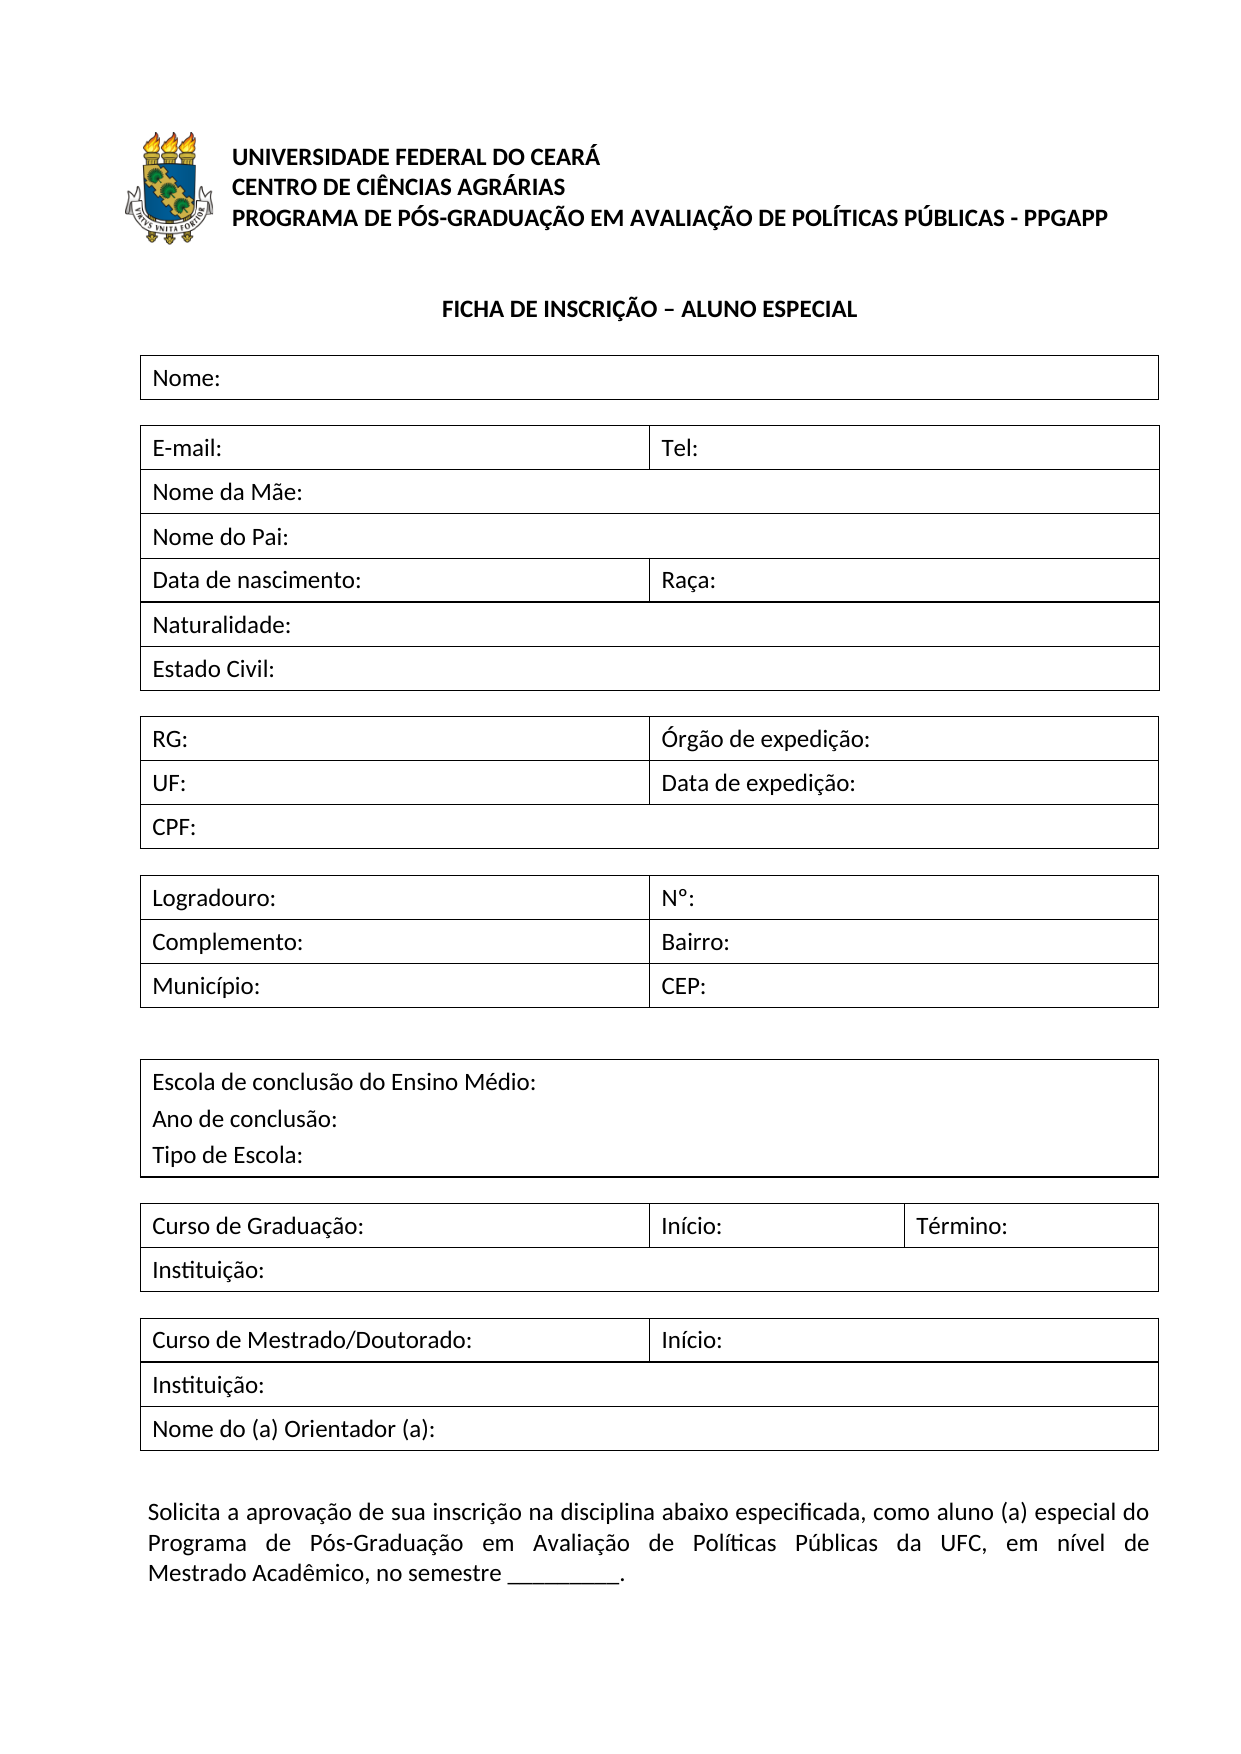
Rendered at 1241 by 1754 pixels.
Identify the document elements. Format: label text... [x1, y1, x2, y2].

table_cell Naturalidade: [141, 603, 1159, 646]
table_cell UF: [141, 761, 649, 804]
table_header Término: [905, 1204, 1158, 1247]
picture [124, 132, 214, 248]
table_cell CEP: [650, 964, 1158, 1007]
table_cell Nome do Pai: [141, 514, 1159, 557]
table_header Nº: [650, 876, 1158, 919]
table_cell Nome do (a) Orientador (a): [141, 1407, 1158, 1449]
table_cell Município: [141, 964, 649, 1007]
table_cell Complemento: [141, 920, 649, 963]
table_cell Data de expedição: [650, 761, 1158, 804]
table_header Tel: [650, 426, 1159, 469]
table_header Órgão de expedição: [650, 717, 1158, 760]
table_cell CPF: [141, 805, 1158, 848]
table_header Curso de Mestrado/Doutorado: [141, 1319, 649, 1361]
subtitle PROGRAMA DE PÓS-GRADUAÇÃO EM AVALIAÇÃO DE POLÍTICAS PÚBLICAS - PPGAPP [214, 202, 1152, 233]
table_header Escola de conclusão do Ensino Médio: Ano de conclusão: Tipo de Escola: [141, 1060, 1158, 1176]
table_header Logradouro: [141, 876, 649, 919]
table_header Curso de Graduação: [141, 1204, 649, 1247]
subtitle FICHA DE INSCRIÇÃO – ALUNO ESPECIAL [148, 294, 1152, 324]
table_cell Data de nascimento: [141, 559, 649, 601]
table_cell Nome da Mãe: [141, 470, 1159, 513]
table_cell Estado Civil: [141, 647, 1159, 689]
subtitle UNIVERSIDADE FEDERAL DO CEARÁ [214, 141, 1152, 172]
table_header RG: [141, 717, 649, 760]
table_header Início: [650, 1319, 1158, 1361]
table_header E-mail: [141, 426, 649, 469]
table_cell Raça: [650, 559, 1159, 601]
table_cell Instituição: [141, 1363, 1158, 1406]
subtitle CENTRO DE CIÊNCIAS AGRÁRIAS [214, 172, 1152, 202]
subtitle Solicita a aprovação de sua inscrição na disciplina abaixo especificada, como aluno (a) especial do Programa de Pós-Graduação em Avaliação de Políticas Públicas da UFC, em nível de Mestrado Acadêmico, no semestre _________. [148, 1496, 1152, 1588]
table_header Início: [650, 1204, 904, 1247]
table_header Nome: [141, 356, 1158, 399]
table_cell Bairro: [650, 920, 1158, 963]
table_cell Instituição: [141, 1248, 1158, 1291]
